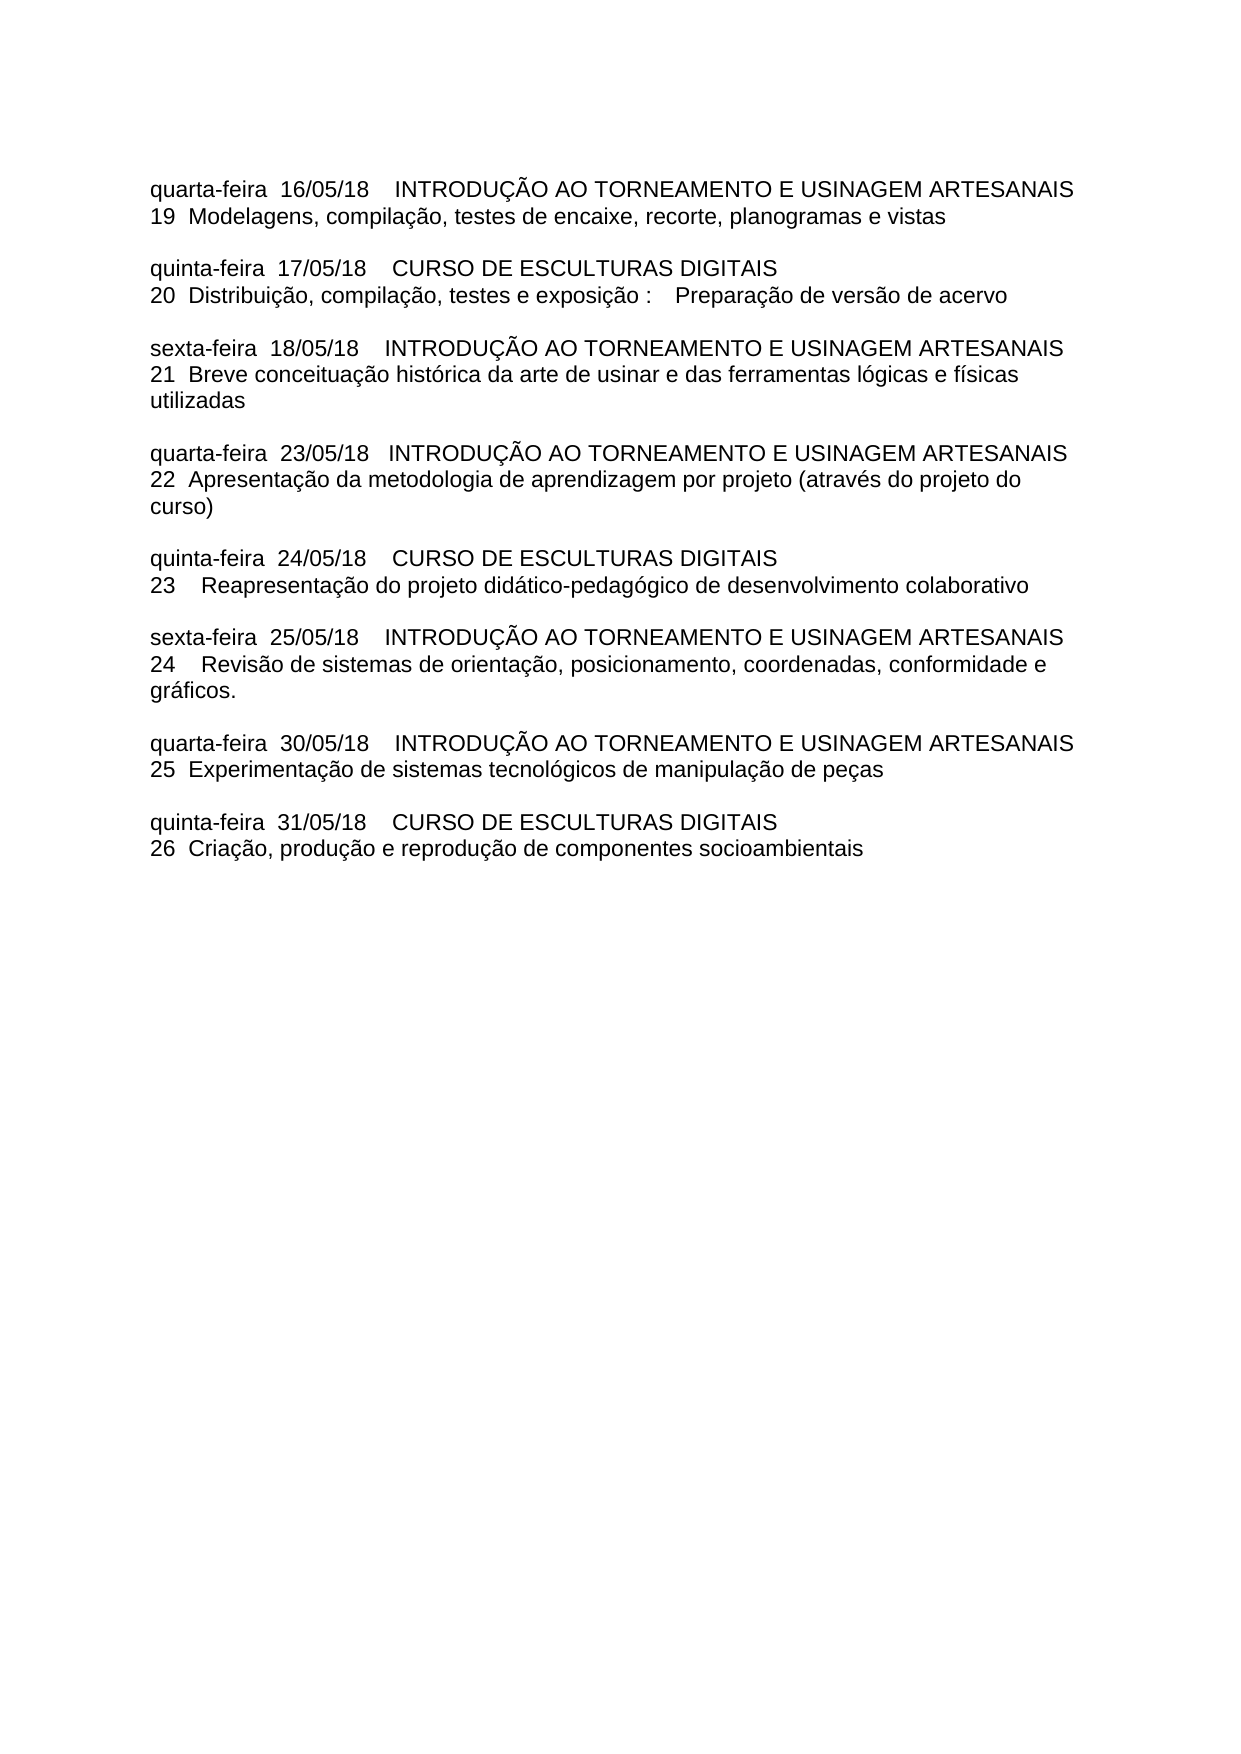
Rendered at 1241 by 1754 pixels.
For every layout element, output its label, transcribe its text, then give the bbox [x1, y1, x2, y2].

text quarta-feira 16/05/18 INTRODUÇÃO AO TORNEAMENTO E USINAGEM ARTESANAIS 19 Modelagens, compilação, testes de encaixe, recorte, planogramas e vistas [150, 176, 1090, 229]
text 23 Reapresentação do projeto didático-pedagógico de desenvolvimento colaborativo [150, 572, 1090, 598]
text quarta-feira 30/05/18 INTRODUÇÃO AO TORNEAMENTO E USINAGEM ARTESANAIS 25 Experimentação de sistemas tecnológicos de manipulação de peças [150, 730, 1090, 782]
text 26 Criação, produção e reprodução de componentes socioambientais [150, 835, 1090, 862]
text 20 Distribuição, compilação, testes e exposição : Preparação de versão de acervo [150, 282, 1090, 308]
text quarta-feira 23/05/18 INTRODUÇÃO AO TORNEAMENTO E USINAGEM ARTESANAIS 22 Apresentação da metodologia de aprendizagem por projeto (através do projeto do curso) [150, 440, 1090, 519]
text quinta-feira 31/05/18 CURSO DE ESCULTURAS DIGITAIS [150, 809, 1090, 835]
text sexta-feira 25/05/18 INTRODUÇÃO AO TORNEAMENTO E USINAGEM ARTESANAIS 24 Revisão de sistemas de orientação, posicionamento, coordenadas, conformidade e gráficos. [150, 624, 1090, 703]
text sexta-feira 18/05/18 INTRODUÇÃO AO TORNEAMENTO E USINAGEM ARTESANAIS 21 Breve conceituação histórica da arte de usinar e das ferramentas lógicas e físicas utilizadas [150, 334, 1090, 413]
text quinta-feira 24/05/18 CURSO DE ESCULTURAS DIGITAIS [150, 545, 1090, 572]
text quinta-feira 17/05/18 CURSO DE ESCULTURAS DIGITAIS [150, 255, 1090, 282]
